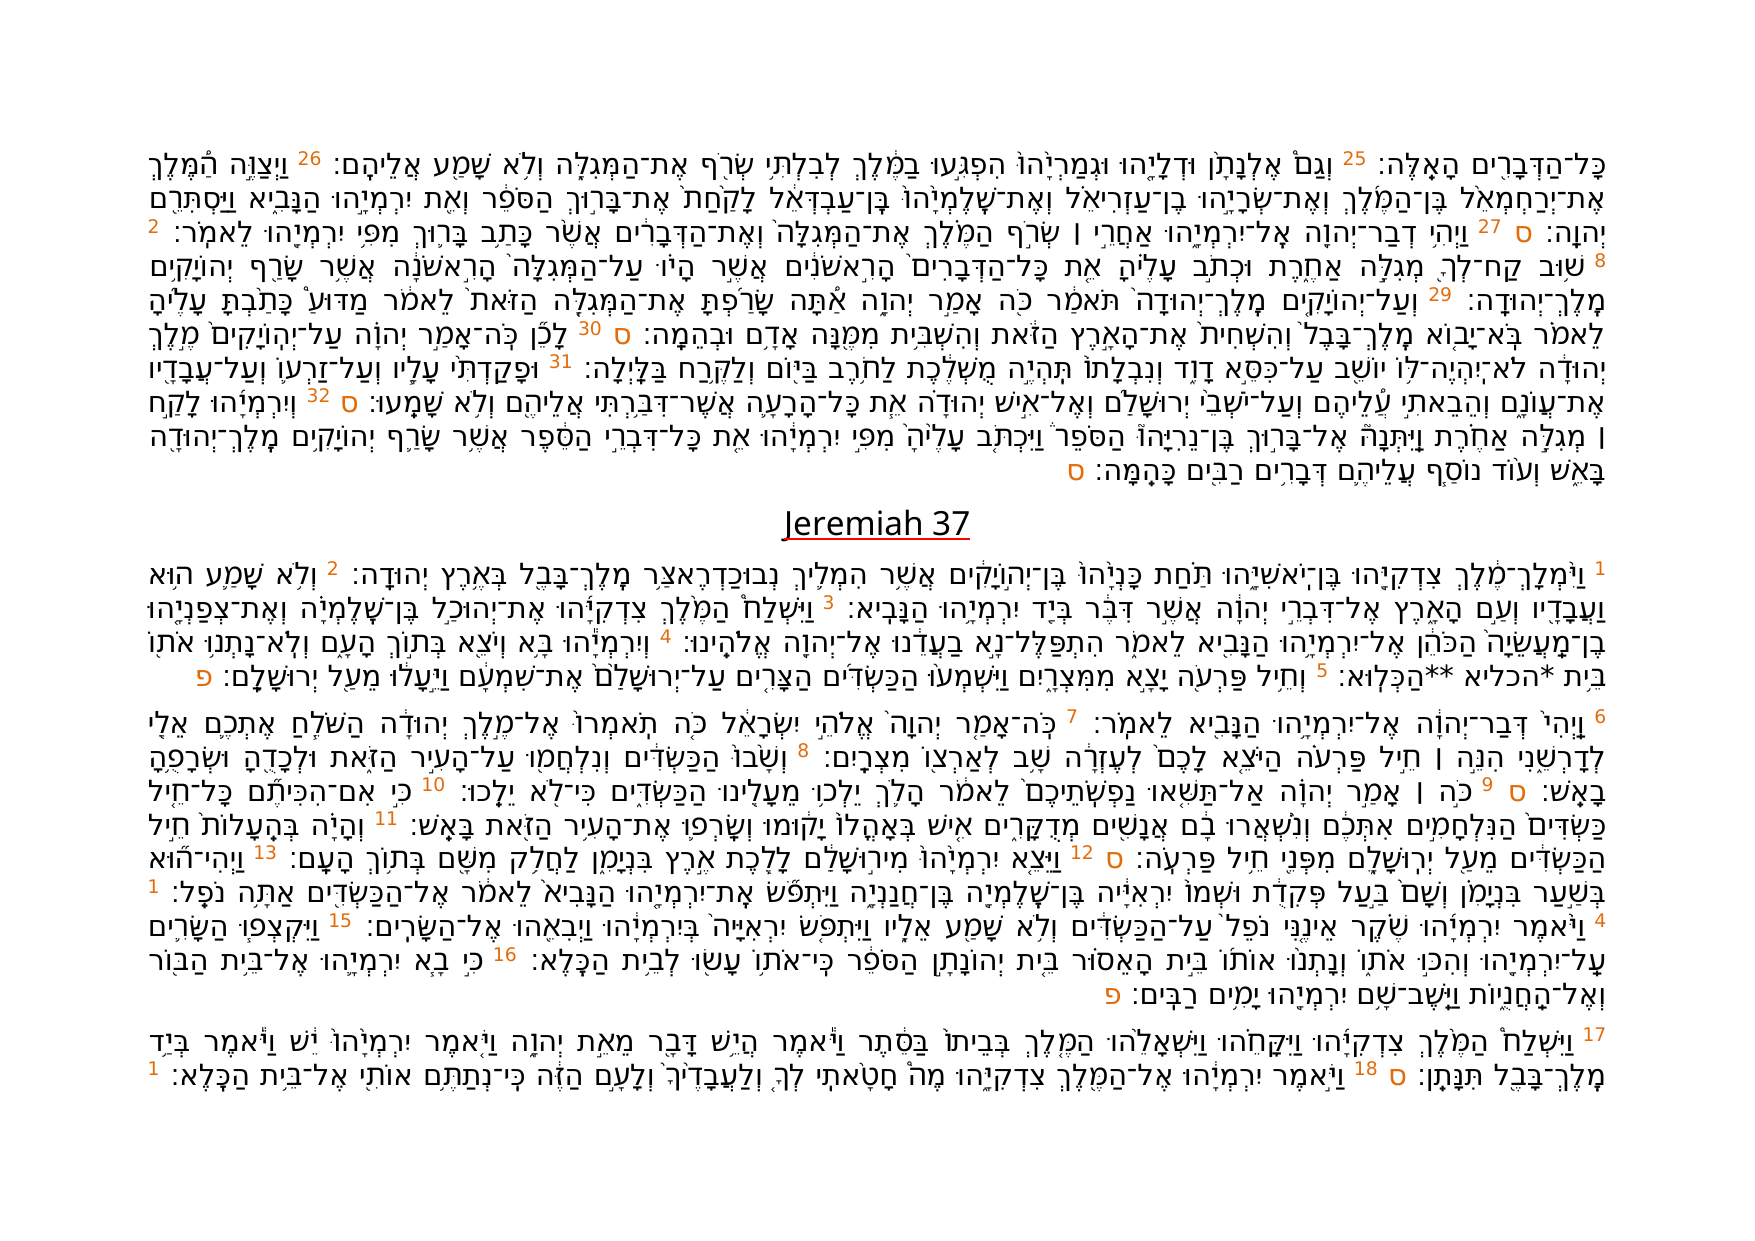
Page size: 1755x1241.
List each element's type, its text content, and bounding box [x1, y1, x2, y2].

text 19 וַיֹּאמְר֤וּ הַשָּׂרִים֙ אֶל־בָּר֔וּךְ לֵ֥ךְ הִסָּתֵ֖ר אַתָּ֣ה וְיִרְמְיָ֑הוּ וְאִ֥ישׁ אַל־יֵדַ֖ע אֵיפֹ֥ה אַתֶּֽם׃ ‬‬‬‬20 וַיָּבֹ֤אוּ אֶל־הַמֶּ֙לֶךְ֙ חָצֵ֔רָה וְאֶת־הַמְּגִלָּ֣ה הִפְקִ֔דוּ בְּלִשְׁכַּ֖ת אֱלִישָׁמָ֣ע הַסֹּפֵ֑ר וַיַּגִּ֙ידוּ֙ בְּאָזְנֵ֣י הַמֶּ֔לֶךְ אֵ֖ת כָּל־הַדְּבָרִֽים׃ ‬‬‬‬21 וַיִּשְׁלַ֨ח הַמֶּ֜לֶךְ אֶת־יְהוּדִ֗י לָקַ֙חַת֙ אֶת־הַמְּגִלָּ֔ה וַיִּ֨קָּחֶ֔הָ מִלִּשְׁכַּ֖ת אֱלִישָׁמָ֣ע הַסֹּפֵ֑ר וַיִּקְרָאֶ֤הָ יְהוּדִי֙ בְּאָזְנֵ֣י הַמֶּ֔לֶךְ וּבְאָזְנֵי֙ כָּל־הַשָּׂרִ֔ים הָעֹמְדִ֖ים מֵעַ֥ל הַמֶּֽלֶךְ׃ ‬‬‬‬22 וְהַמֶּ֗לֶךְ יוֹשֵׁב֙ בֵּ֣ית הַחֹ֔רֶף בַּחֹ֖דֶשׁ הַתְּשִׁיעִ֑י וְאֶת־הָאָ֖ח לְפָנָ֥יו מְבֹעָֽרֶת׃ ‬‬‬‬23 וַיְהִ֣י ׀ כִּקְר֣וֹא יְהוּדִ֗י שָׁלֹ֣שׁ דְּלָתוֹת֮ וְאַרְבָּעָה֒ יִֽקְרָעֶ֙הָ֙ בְּתַ֣עַר הַסֹּפֵ֔ר וְהַשְׁלֵ֕ךְ אֶל־הָאֵ֖שׁ אֲשֶׁ֣ר אֶל־הָאָ֑ח עַד־תֹּם֙ כָּל־הַמְּגִלָּ֔ה עַל־הָאֵ֖שׁ אֲשֶׁ֥ר עַל־הָאָֽח׃ ‬‬‬‬24 וְלֹ֣א פָחֲד֔וּ וְלֹ֥א קָרְע֖וּ אֶת־בִּגְדֵיהֶ֑ם הַמֶּ֙לֶךְ֙ וְכָל־עֲבָדָ֔יו הַשֹּׁ֣מְעִ֔ים אֵ֥ת כָּל־הַדְּבָרִ֖ים הָאֵֽלֶּה׃ ‬‬‬‬25 וְגַם֩ אֶלְנָתָ֨ן וּדְלָיָ֤הוּ וּגְמַרְיָ֙הוּ֙ הִפְגִּ֣עוּ בַמֶּ֔לֶךְ לְבִלְתִּ֥י שְׂרֹ֖ף אֶת־הַמְּגִלָּ֑ה וְלֹ֥א שָׁמַ֖ע אֲלֵיהֶֽם׃ ‬‬‬‬26 וַיְצַוֶּ֣ה הַ֠מֶּלֶךְ אֶת־יְרַחְמְאֵ֨ל בֶּן־הַמֶּ֜לֶךְ וְאֶת־שְׂרָיָ֣הוּ בֶן־עַזְרִיאֵ֗ל וְאֶת־שֶֽׁלֶמְיָ֙הוּ֙ בֶּֽן־עַבְדְּאֵ֔ל לָקַ֙חַת֙ אֶת־בָּר֣וּךְ הַסֹּפֵ֔ר וְאֵ֖ת יִרְמְיָ֣הוּ הַנָּבִ֑יא וַיַּסְתִּרֵ֖ם יְהוָֽה׃ ס ‬‬‬‬27 וַיְהִ֥י דְבַר־יְהוָ֖ה אֶֽל־יִרְמְיָ֑הוּ אַחֲרֵ֣י ׀ שְׂרֹ֣ף הַמֶּ֗לֶךְ אֶת־הַמְּגִלָּה֙ וְאֶת־הַדְּבָרִ֔ים אֲשֶׁ֨ר כָּתַ֥ב בָּר֛וּךְ מִפִּ֥י יִרְמְיָ֖הוּ לֵאמֹֽר׃ ‬‬‬‬28 שׁ֥וּב קַח־לְךָ֖ מְגִלָּ֣ה אַחֶ֑רֶת וּכְתֹ֣ב עָלֶ֗יהָ אֵ֤ת כָּל־הַדְּבָרִים֙ הָרִ֣אשֹׁנִ֔ים אֲשֶׁ֣ר הָי֗וּ עַל־הַמְּגִלָּה֙ הָרִ֣אשֹׁנָ֔ה אֲשֶׁ֥ר שָׂרַ֖ף יְהוֹיָקִ֥ים מֶֽלֶךְ־יְהוּדָֽה׃ ‬‬‬‬29 וְעַל־יְהוֹיָקִ֤ים מֶֽלֶךְ־יְהוּדָה֙ תֹּאמַ֔ר כֹּ֖ה אָמַ֣ר יְהוָ֑ה אַ֠תָּה שָׂרַ֜פְתָּ אֶת־הַמְּגִלָּ֤ה הַזֹּאת֙ לֵאמֹ֔ר מַדּוּעַ֩ כָּתַ֨בְתָּ עָלֶ֜יהָ לֵאמֹ֗ר בֹּֽא־יָב֤וֹא מֶֽלֶךְ־בָּבֶל֙ וְהִשְׁחִית֙ אֶת־הָאָ֣רֶץ הַזֹּ֔את וְהִשְׁבִּ֥ית מִמֶּ֖נָּה אָדָ֥ם וּבְהֵמָֽה׃ ס ‬‬‬‬30 לָכֵ֞ן כֹּֽה־אָמַ֣ר יְהוָ֗ה עַל־יְהֽוֹיָקִים֙ מֶ֣לֶךְ יְהוּדָ֔ה לֹא־יִֽהְיֶה־לּ֥וֹ יוֹשֵׁ֖ב עַל־כִּסֵּ֣א דָוִ֑ד וְנִבְלָתוֹ֙ תִּֽהְיֶ֣ה מֻשְׁלֶ֔כֶת לַחֹ֥רֶב בַּיּ֖וֹם וְלַקֶּ֥רַח בַּלָּֽיְלָה׃ ‬‬‬‬31 וּפָקַדְתִּ֨י עָלָ֧יו וְעַל־זַרְע֛וֹ וְעַל־עֲבָדָ֖יו אֶת־עֲוֺנָ֑ם וְהֵבֵאתִ֣י עֲ֠לֵיהֶם וְעַל־יֹשְׁבֵ֨י יְרוּשָׁלִַ֜ם וְאֶל־אִ֣ישׁ יְהוּדָ֗ה אֵ֧ת כָּל־הָרָעָ֛ה אֲשֶׁר־דִּבַּ֥רְתִּי אֲלֵיהֶ֖ם וְלֹ֥א שָׁמֵֽעוּ׃ ס ‬‬‬‬32 וְיִרְמְיָ֜הוּ לָקַ֣ח ׀ מְגִלָּ֣ה אַחֶ֗רֶת וַֽיִּתְּנָהּ֮ אֶל־בָּר֣וּךְ בֶּן־נֵרִיָּהוּ֮ הַסֹּפֵר֒ וַיִּכְתֹּ֤ב עָלֶ֙יהָ֙ מִפִּ֣י יִרְמְיָ֔הוּ אֵ֚ת כָּל־דִּבְרֵ֣י הַסֵּ֔פֶר אֲשֶׁ֥ר שָׂרַ֛ף יְהוֹיָקִ֥ים מֶֽלֶךְ־יְהוּדָ֖ה בָּאֵ֑שׁ וְע֨וֹד נוֹסַ֧ף עֲלֵיהֶ֛ם דְּבָרִ֥ים רַבִּ֖ים כָּהֵֽמָּה׃ ס ‬‬‬‬‬‬‬‬‬‬‬‬‬‬‬‬‬‬ [148, 148, 1606, 487]
text Jeremiah 37 [148, 500, 1606, 545]
text 1 וַיִּ֨מְלָךְ־מֶ֔לֶךְ צִדְקִיָּ֖הוּ בֶּן־יֹֽאשִׁיָּ֑הוּ תַּ֗חַת כָּנְיָ֙הוּ֙ בֶּן־יְה֣וֹיָקִ֔ים אֲשֶׁ֥ר הִמְלִ֛יךְ נְבוּכַדְרֶאצַּ֥ר מֶֽלֶךְ־בָּבֶ֖ל בְּאֶ֥רֶץ יְהוּדָֽה׃ 2 וְלֹ֥א שָׁמַ֛ע ה֥וּא וַעֲבָדָ֖יו וְעַ֣ם הָאָ֑רֶץ אֶל־דִּבְרֵ֣י יְהוָ֔ה אֲשֶׁ֣ר דִּבֶּ֔ר בְּיַ֖ד יִרְמְיָ֥הוּ הַנָּבִֽיא׃ ‬‬‬‬3 וַיִּשְׁלַח֩ הַמֶּ֨לֶךְ צִדְקִיָּ֜הוּ אֶת־יְהוּכַ֣ל בֶּן־שֶֽׁלֶמְיָ֗ה וְאֶת־צְפַנְיָ֤הוּ בֶן־מַֽעֲשֵׂיָה֙ הַכֹּהֵ֔ן אֶל־יִרְמְיָ֥הוּ הַנָּבִ֖יא לֵאמֹ֑ר הִתְפַּלֶּל־נָ֣א בַעֲדֵ֔נוּ אֶל־יְהוָ֖ה אֱלֹהֵֽינוּ׃ ‬‬‬‬4 וְיִרְמְיָ֕הוּ בָּ֥א וְיֹצֵ֖א בְּת֣וֹךְ הָעָ֑ם וְלֹֽא־נָתְנ֥וּ אֹת֖וֹ בֵּ֥ית *הכליא **הַכְּלֽוּא׃ ‬‬‬‬5 וְחֵ֥יל פַּרְעֹ֖ה יָצָ֣א מִמִּצְרָ֑יִם וַיִּשְׁמְע֨וּ הַכַּשְׂדִּ֜ים הַצָּרִ֤ים עַל־יְרוּשָׁלִַ֙ם֙ אֶת־שִׁמְעָ֔ם וַיֵּ֣עָל֔וּ מֵעַ֖ל יְרוּשָׁלָֽ͏ִם׃ פ ‬‬‬‬‬‬‬‬ [148, 558, 1606, 693]
text 6 וַֽיְהִי֙ דְּבַר־יְהוָ֔ה אֶל־יִרְמְיָ֥הוּ הַנָּבִ֖יא לֵאמֹֽר׃ ‬‬‬‬7 כֹּֽה־אָמַ֤ר יְהוָה֙ אֱלֹהֵ֣י יִשְׂרָאֵ֔ל כֹּ֤ה תֹֽאמְרוּ֙ אֶל־מֶ֣לֶךְ יְהוּדָ֔ה הַשֹּׁלֵ֧חַ אֶתְכֶ֛ם אֵלַ֖י לְדָרְשֵׁ֑נִי הִנֵּ֣ה ׀ חֵ֣יל פַּרְעֹ֗ה הַיֹּצֵ֤א לָכֶם֙ לְעֶזְרָ֔ה שָׁ֥ב לְאַרְצ֖וֹ מִצְרָֽיִם׃ ‬‬‬‬8 וְשָׁ֙בוּ֙ הַכַּשְׂדִּ֔ים וְנִלְחֲמ֖וּ עַל־הָעִ֣יר הַזֹּ֑את וּלְכָדֻ֖הָ וּשְׂרָפֻ֥הָ בָאֵֽשׁ׃ ס ‬‬‬‬9 כֹּ֣ה ׀ אָמַ֣ר יְהוָ֗ה אַל־תַּשִּׁ֤אוּ נַפְשֹֽׁתֵיכֶם֙ לֵאמֹ֔ר הָלֹ֛ךְ יֵלְכ֥וּ מֵעָלֵ֖ינוּ הַכַּשְׂדִּ֑ים כִּי־לֹ֖א יֵלֵֽכוּ׃ ‬‬‬‬10 כִּ֣י אִם־הִכִּיתֶ֞ם כָּל־חֵ֤יל כַּשְׂדִּים֙ הַנִּלְחָמִ֣ים אִתְּכֶ֔ם וְנִ֨שְׁאֲרוּ בָ֔ם אֲנָשִׁ֖ים מְדֻקָּרִ֑ים אִ֤ישׁ בְּאָהֳלוֹ֙ יָק֔וּמוּ וְשָֽׂרְפ֛וּ אֶת־הָעִ֥יר הַזֹּ֖את בָּאֵֽשׁ׃ ‬‬‬‬‬‬11 וְהָיָ֗ה בְּהֵֽעָלוֹת֙ חֵ֣יל הַכַּשְׂדִּ֔ים מֵעַ֖ל יְרֽוּשָׁלָ֑͏ִם מִפְּנֵ֖י חֵ֥יל פַּרְעֹֽה׃ ס ‬‬‬‬12 וַיֵּצֵ֤א יִרְמְיָ֙הוּ֙ מִיר֣וּשָׁלִַ֔ם לָלֶ֖כֶת אֶ֣רֶץ בִּנְיָמִ֑ן לַחֲלִ֥ק מִשָּׁ֖ם בְּת֥וֹךְ הָעָֽם׃ ‬‬‬‬13 וַיְהִי־ה֞וּא בְּשַׁ֣עַר בִּנְיָמִ֗ן וְשָׁם֙ בַּ֣עַל פְּקִדֻ֔ת וּשְׁמוֹ֙ יִרְאִיָּ֔יה בֶּן־שֶֽׁלֶמְיָ֖ה בֶּן־חֲנַנְיָ֑ה וַיִּתְפֹּ֞שׂ אֶֽת־יִרְמְיָ֤הוּ הַנָּבִיא֙ לֵאמֹ֔ר אֶל־הַכַּשְׂדִּ֖ים אַתָּ֥ה נֹפֵֽל׃ ‬‬‬‬14 וַיֹּ֨אמֶר יִרְמְיָ֜הוּ שֶׁ֗קֶר אֵינֶ֤נִּי נֹפֵל֙ עַל־הַכַּשְׂדִּ֔ים וְלֹ֥א שָׁמַ֖ע אֵלָ֑יו וַיִּתְפֹּ֤שׂ יִרְאִיָּיה֙ בְּיִרְמְיָ֔הוּ וַיְבִאֵ֖הוּ אֶל־הַשָּׂרִֽים׃ ‬‬‬‬15 וַיִּקְצְפ֧וּ הַשָּׂרִ֛ים עַֽל־יִרְמְיָ֖הוּ וְהִכּ֣וּ אֹת֑וֹ וְנָתְנ֨וּ אוֹת֜וֹ בֵּ֣ית הָאֵס֗וּר בֵּ֚ית יְהוֹנָתָ֣ן הַסֹּפֵ֔ר כִּֽי־אֹת֥וֹ עָשׂ֖וּ לְבֵ֥ית הַכֶּֽלֶא׃ ‬‬‬‬16 כִּ֣י בָ֧א יִרְמְיָ֛הוּ אֶל־בֵּ֥ית הַבּ֖וֹר וְאֶל־הַֽחֲנֻ֑‬‏יוֹת וַיֵּֽשֶׁב־שָׁ֥ם יִרְמְיָ֖הוּ יָמִ֥ים רַבִּֽים׃ פ ‬‬‬‬‬‬‬‬‬‬‬‬‬‬‬‬‬ [148, 706, 1606, 1012]
text 17 וַיִּשְׁלַח֩ הַמֶּ֨לֶךְ צִדְקִיָּ֜הוּ וַיִּקָּחֵ֗הוּ וַיִּשְׁאָלֵ֨הוּ הַמֶּ֤לֶךְ בְּבֵיתוֹ֙ בַּסֵּ֔תֶר וַיֹּ֕אמֶר הֲיֵ֥שׁ דָּבָ֖ר מֵאֵ֣ת יְהוָ֑ה וַיֹּ֤אמֶר יִרְמְיָ֙הוּ֙ יֵ֔שׁ וַיֹּ֕אמֶר בְּיַ֥ד מֶֽלֶךְ־בָּבֶ֖ל תִּנָּתֵֽן׃ ס ‬‬‬‬18 וַיֹּ֣אמֶר יִרְמְיָ֔הוּ אֶל־הַמֶּ֖לֶךְ צִדְקִיָּ֑הוּ מֶה֩ חָטָ֨אתִֽי לְךָ֤ וְלַעֲבָדֶ֙יךָ֙ וְלָעָ֣ם הַזֶּ֔ה כִּֽי־נְתַתֶּ֥ם אוֹתִ֖י אֶל־בֵּ֥ית הַכֶּֽלֶא׃ ‬‬‬‬19 *ואיו **וְאַיֵּה֙ נְבִ֣יאֵיכֶ֔ם אֲשֶׁר־נִבְּא֥וּ לָכֶ֖ם לּאמֹ֑ר לֹֽא־יָבֹ֤א מֶֽלֶךְ־בָּבֶל֙ עֲלֵיכֶ֔ם וְעַ֖ל הָאָ֥רֶץ הַזֹּֽאת׃ ‬‬‬‬‬‬20 וְעַתָּ֕ה שְֽׁמַֽע־נָ֖א אֲדֹנִ֣י הַמֶּ֑לֶךְ תִּפָּל־נָ֤א תְחִנָּתִי֙ לְפָנֶ֔יךָ וְאַל־תְּשִׁבֵ֗נִי בֵּ֚ית יְהוֹנָתָ֣ן הַסֹּפֵ֔ר וְלֹ֥א אָמ֖וּת שָֽׁם׃ ‬‬‬‬21 וַיְצַוֶּ֞ה הַמֶּ֣לֶךְ צִדְקִיָּ֗הוּ וַיַּפְקִ֣דוּ אֶֽת־יִרְמְיָהוּ֮ בַּחֲצַ֣ר הַמַּטָּרָה֒ וְנָתֹן֩ ל֨וֹ כִכַּר־לֶ֤חֶם לַיּוֹם֙ מִח֣וּץ הָאֹפִ֔ים עַד־תֹּ֥ם כָּל־הַלֶּ֖חֶם מִן־הָעִ֑יר וַיֵּ֣שֶׁב יִרְמְיָ֔הוּ בַּחֲצַ֖ר הַמַּטָּרָֽה׃ ‬‬‬‬‬‬‬‬‬ [148, 1024, 1606, 1092]
